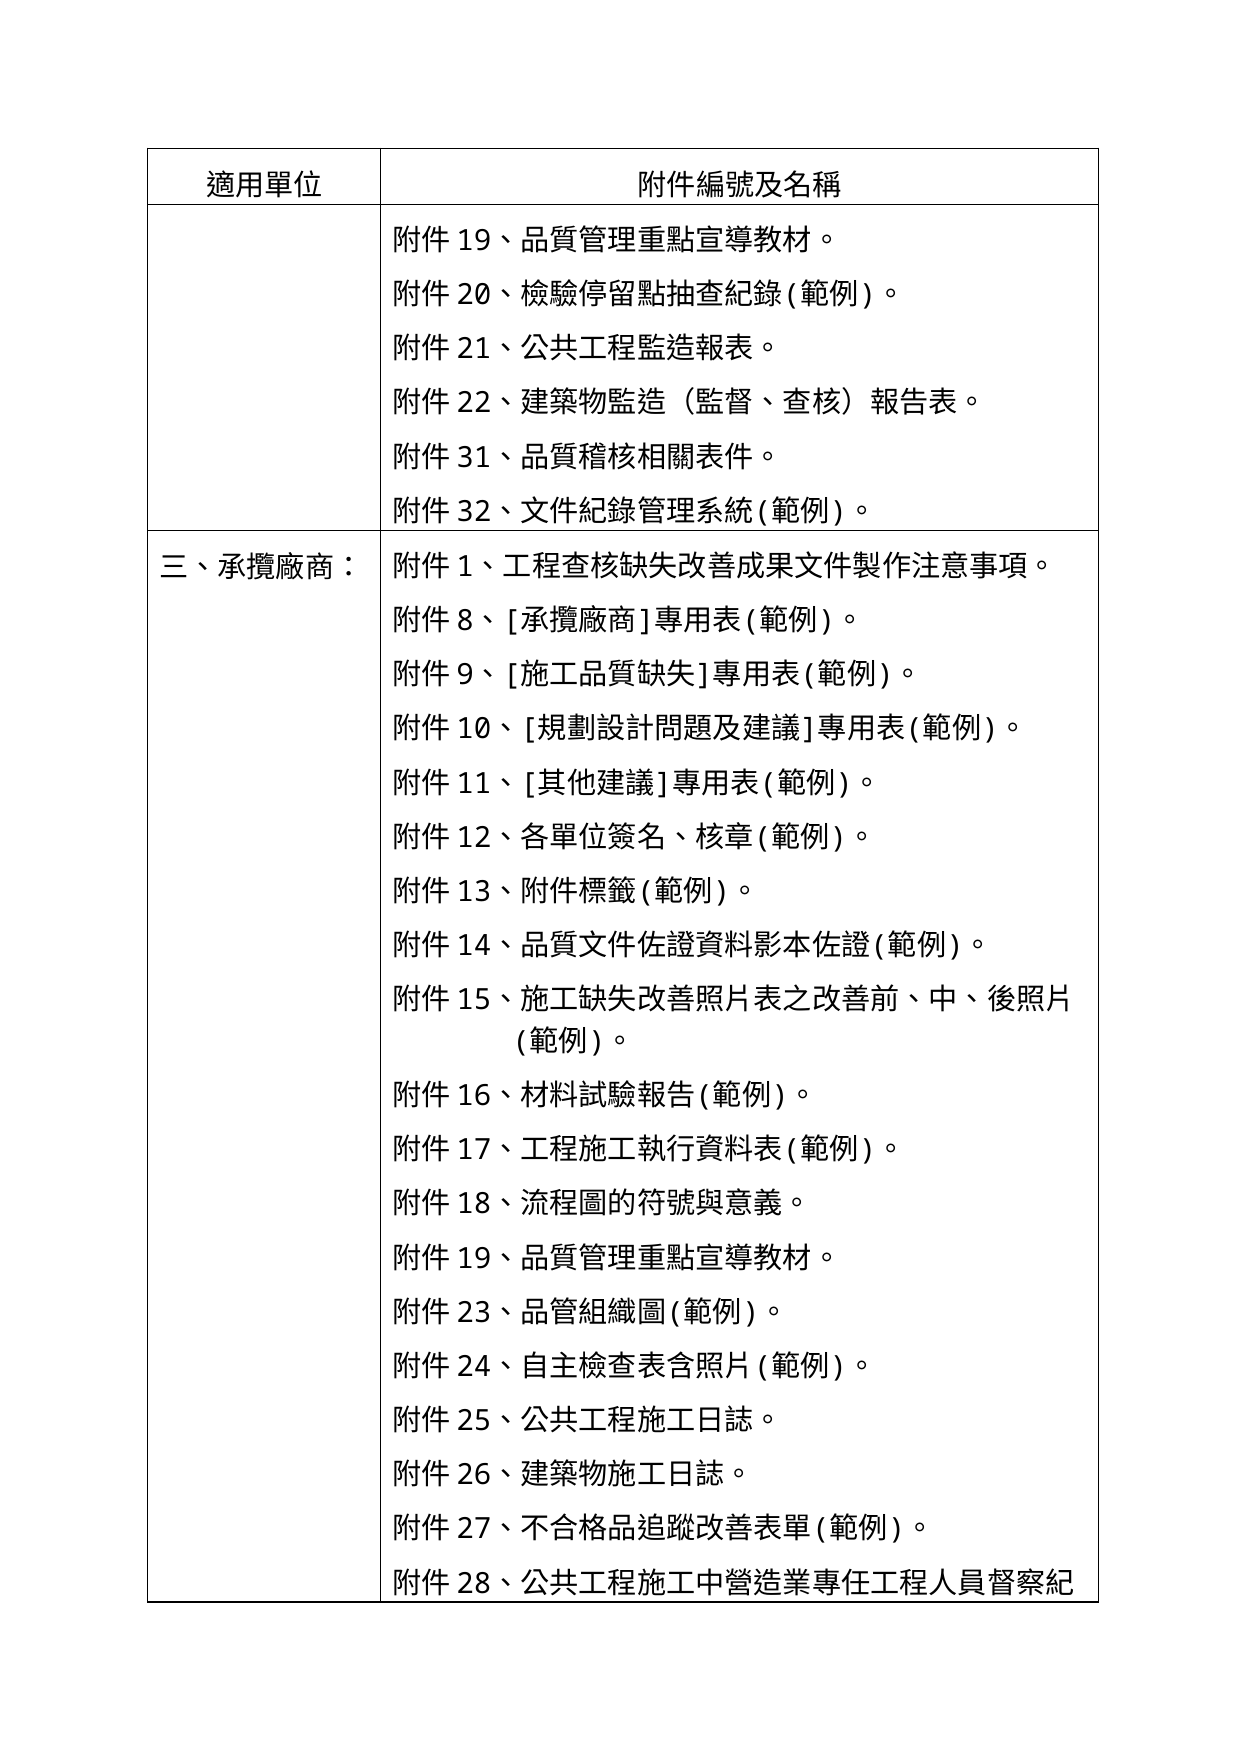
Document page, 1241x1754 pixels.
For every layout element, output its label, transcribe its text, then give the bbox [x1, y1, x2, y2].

table_cell 附件1、工程查核缺失改善成果文件製作注意事項。 附件8、[承攬廠商]專用表(範例)。 附件9、[施工品質缺失]專用表(範例)。 附件10、[規劃設計問題及建議]專用表(範例)。 附件11、[其他建議]專用表(範例)。 附件12、各單位簽名、核章(範例)。 附件13、附件標籤(範例)。 附件14、品質文件佐證資料影本佐證(範例)。 附件15、施工缺失改善照片表之改善前、中、後照片(範例)。 附件16、材料試驗報告(範例)。 附件17、工程施工執行資料表(範例)。 附件18、流程圖的符號與意義。 附件19、品質管理重點宣導教材。 附件23、品管組織圖(範例)。 附件24、自主檢查表含照片(範例)。 附件25、公共工程施工日誌。 附件26、建築物施工日誌。 附件27、不合格品追蹤改善表單(範例)。 附件28、公共工程施工中營造業專任工程人員督察紀 [381, 531, 1098, 1601]
table_cell 三、承攬廠商： [148, 531, 380, 1601]
table_header 適用單位 [148, 149, 380, 203]
table_cell 附件19、品質管理重點宣導教材。 附件20、檢驗停留點抽查紀錄(範例)。 附件21、公共工程監造報表。 附件22、建築物監造（監督、查核）報告表。 附件31、品質稽核相關表件。 附件32、文件紀錄管理系統(範例)。 [381, 205, 1098, 529]
table_header 附件編號及名稱 [381, 149, 1098, 203]
table_cell [148, 205, 380, 529]
